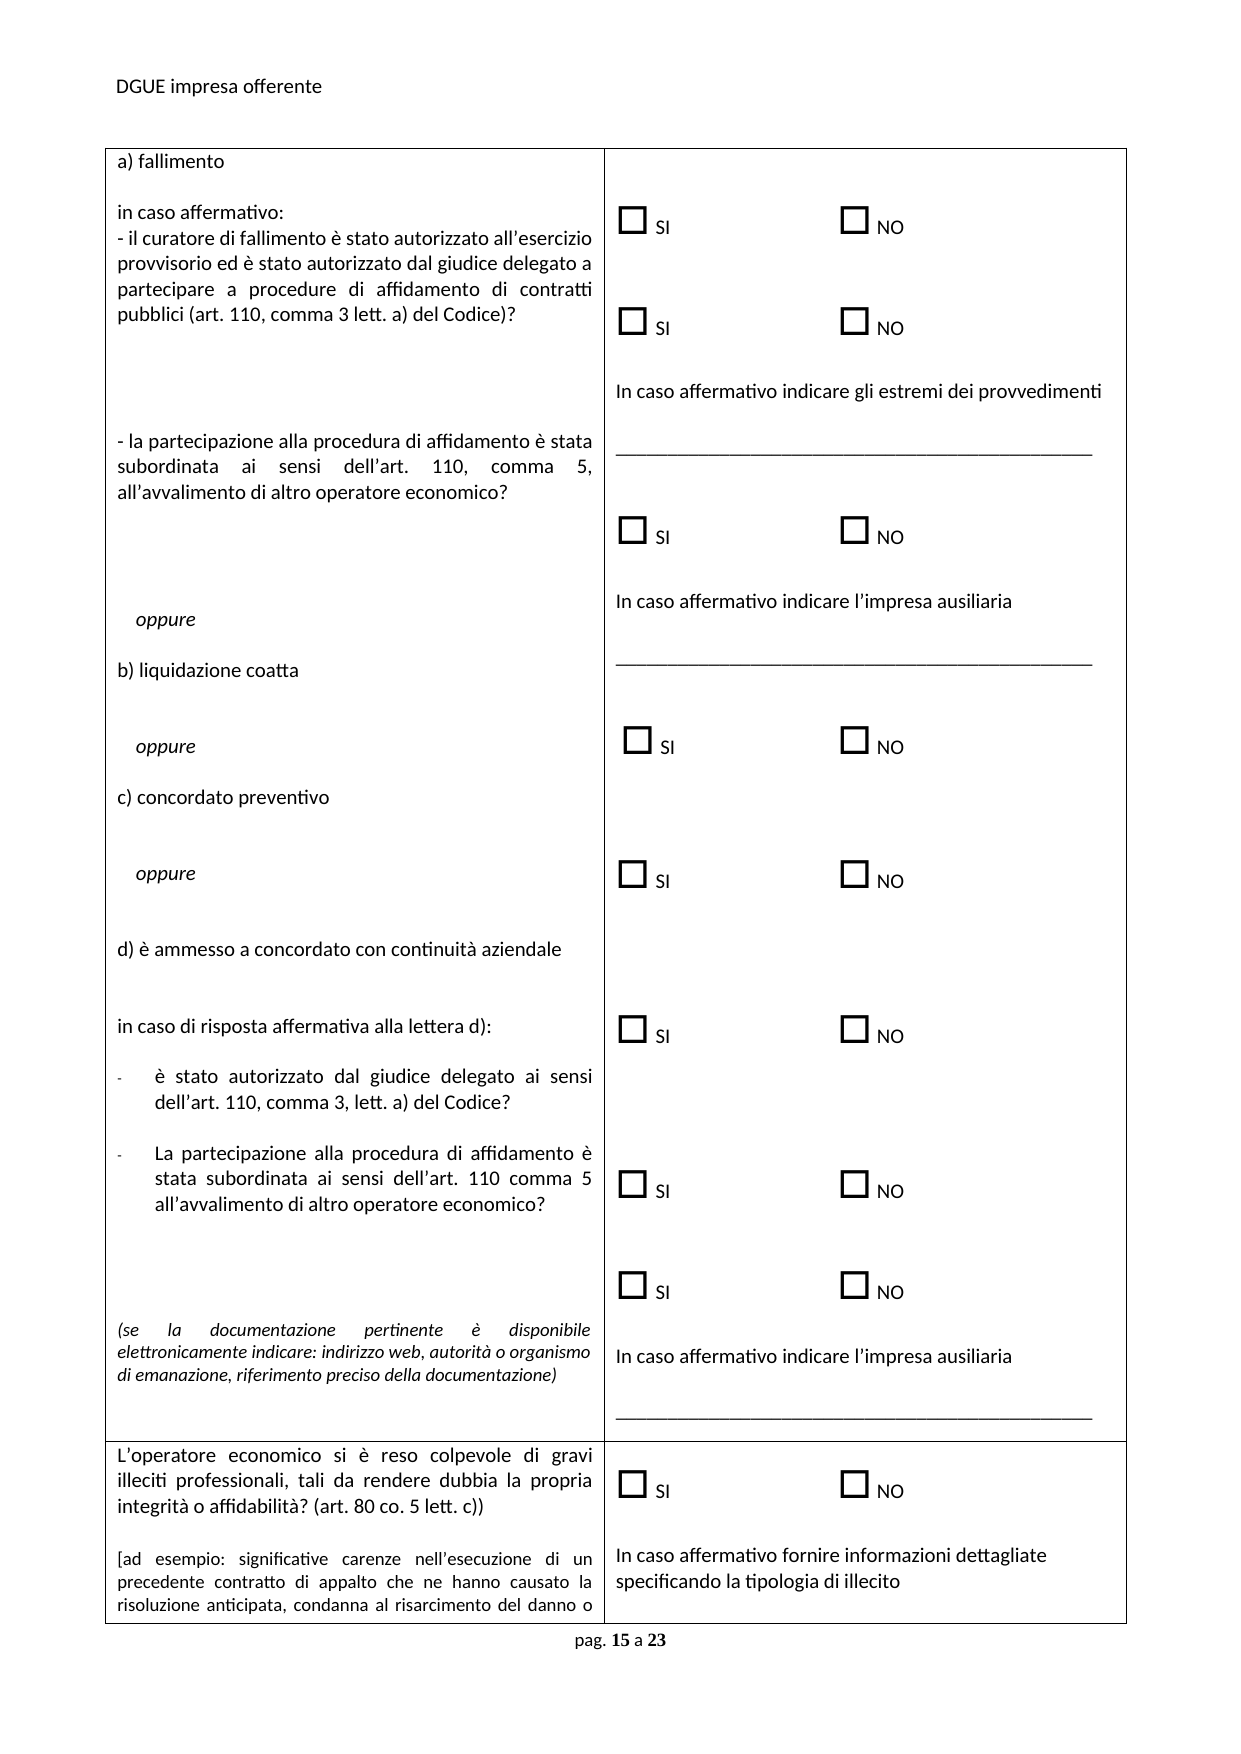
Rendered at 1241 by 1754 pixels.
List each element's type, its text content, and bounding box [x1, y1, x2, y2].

table_cell L’operatore economico si è reso colpevole di gravi illeciti professionali, tali da rendere dubbia la propria integrità o affidabilità? (art. 80 co. 5 lett. c)) [ad esempio: significative carenze nell’esecuzione di un precedente contratto di appalto che ne hanno causato la risoluzione anticipata, condanna al risarcimento del danno o [106, 1442, 604, 1623]
table_cell □ SI □ NO □ SI □ NO In caso affermativo indicare gli estremi dei provvedimenti ______________________________________________ □ SI □ NO In caso affermativo indicare l’impresa ausiliaria ______________________________________________ □ SI □ NO □ SI □ NO □ SI □ NO □ SI □ NO □ SI □ NO In caso affermativo indicare l’impresa ausiliaria ______________________________________________ [605, 149, 1126, 1441]
table_cell □ SI □ NO In caso affermativo fornire informazioni dettagliate specificando la tipologia di illecito [605, 1442, 1126, 1623]
table_cell a) fallimento in caso affermativo: - il curatore di fallimento è stato autorizzato all’esercizio provvisorio ed è stato autorizzato dal giudice delegato a partecipare a procedure di affidamento di contratti pubblici (art. 110, comma 3 lett. a) del Codice)? - la partecipazione alla procedura di affidamento è stata subordinata ai sensi dell’art. 110, comma 5, all’avvalimento di altro operatore economico? oppure b) liquidazione coatta oppure c) concordato preventivo oppure d) è ammesso a concordato con continuità aziendale in caso di risposta affermativa alla lettera d): è stato autorizzato dal giudice delegato ai sensi dell’art. 110, comma 3, lett. a) del Codice? La partecipazione alla procedura di affidamento è stata subordinata ai sensi dell’art. 110 comma 5 all’avvalimento di altro operatore economico? (se la documentazione pertinente è disponibile elettronicamente indicare: indirizzo web, autorità o organismo di emanazione, riferimento preciso della documentazione) [106, 149, 604, 1441]
